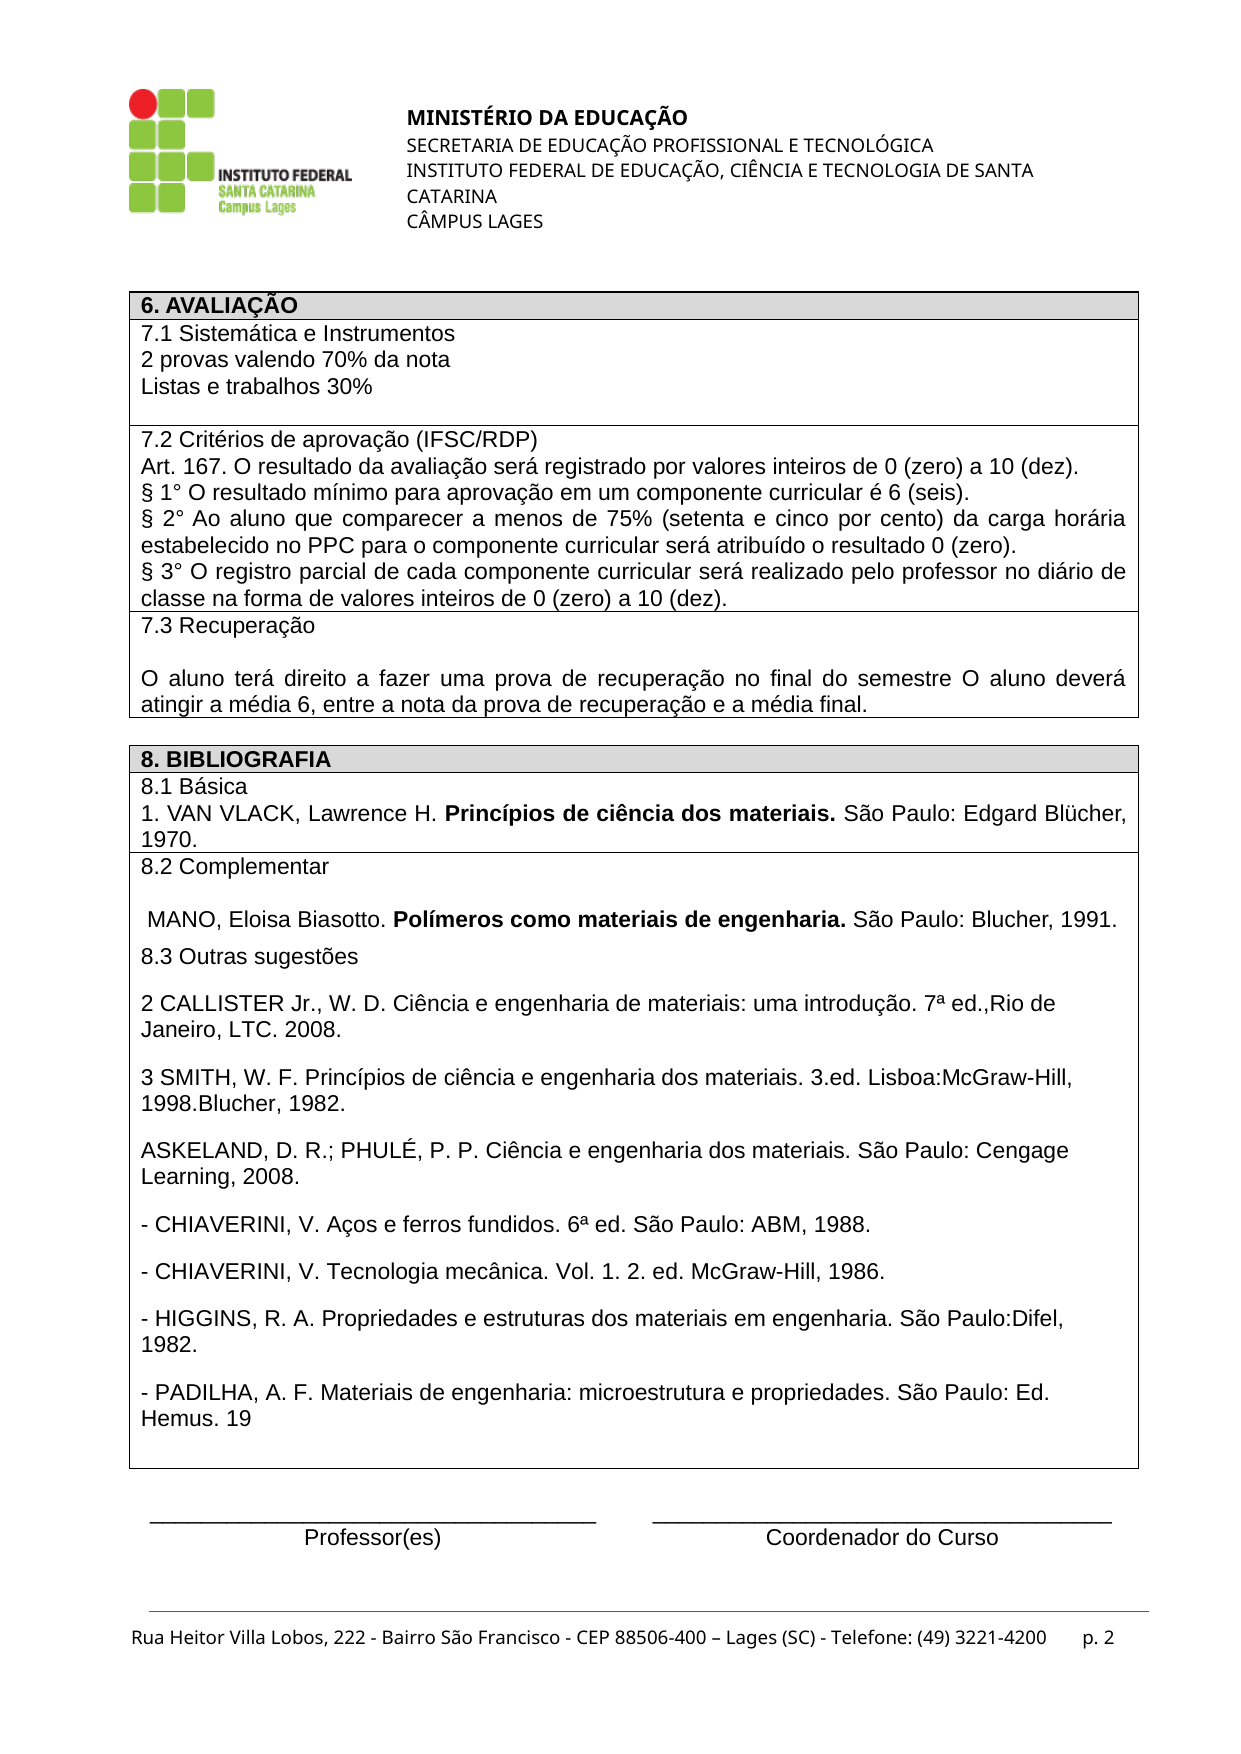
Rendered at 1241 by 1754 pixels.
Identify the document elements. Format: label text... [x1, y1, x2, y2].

table_cell Professor(es) [118, 1524, 627, 1550]
table_cell 8.2 Complementar MANO, Eloisa Biasotto. Polímeros como materiais de engenharia. São Paulo: Blucher, 1991. 8.3 Outras sugestões 2 CALLISTER Jr., W. D. Ciência e engenharia de materiais: uma introdução. 7ª ed.,Rio de Janeiro, LTC. 2008. 3 SMITH, W. F. Princípios de ciência e engenharia dos materiais. 3.ed. Lisboa:McGraw-Hill, 1998.Blucher, 1982. ASKELAND, D. R.; PHULÉ, P. P. Ciência e engenharia dos materiais. São Paulo: Cengage Learning, 2008. - CHIAVERINI, V. Aços e ferros fundidos. 6ª ed. São Paulo: ABM, 1988. - CHIAVERINI, V. Tecnologia mecânica. Vol. 1. 2. ed. McGraw-Hill, 1986. - HIGGINS, R. A. Propriedades e estruturas dos materiais em engenharia. São Paulo:Difel, 1982. - PADILHA, A. F. Materiais de engenharia: microestrutura e propriedades. São Paulo: Ed. Hemus. 19 [130, 853, 1138, 1468]
table_cell Coordenador do Curso [628, 1524, 1137, 1550]
table_cell 7.1 Sistemática e Instrumentos 2 provas valendo 70% da nota Listas e trabalhos 30% [130, 320, 1138, 425]
table_header ____________________________________ [628, 1498, 1137, 1524]
table_header 6. AVALIAÇÃO [130, 293, 1138, 319]
table_header ___________________________________ [118, 1498, 627, 1524]
table_header 8. BIBLIOGRAFIA [130, 746, 1138, 772]
table_cell 7.3 Recuperação O aluno terá direito a fazer uma prova de recuperação no final do semestre O aluno deverá atingir a média 6, entre a nota da prova de recuperação e a média final. [130, 612, 1138, 717]
table_cell 8.1 Básica 1. VAN VLACK, Lawrence H. Princípios de ciência dos materiais. São Paulo: Edgard Blücher, 1970. [130, 773, 1138, 852]
table_cell 7.2 Critérios de aprovação (IFSC/RDP) Art. 167. O resultado da avaliação será registrado por valores inteiros de 0 (zero) a 10 (dez). § 1° O resultado mínimo para aprovação em um componente curricular é 6 (seis). § 2° Ao aluno que comparecer a menos de 75% (setenta e cinco por cento) da carga horária estabelecido no PPC para o componente curricular será atribuído o resultado 0 (zero). § 3° O registro parcial de cada componente curricular será realizado pelo professor no diário de classe na forma de valores inteiros de 0 (zero) a 10 (dez). [130, 426, 1138, 611]
